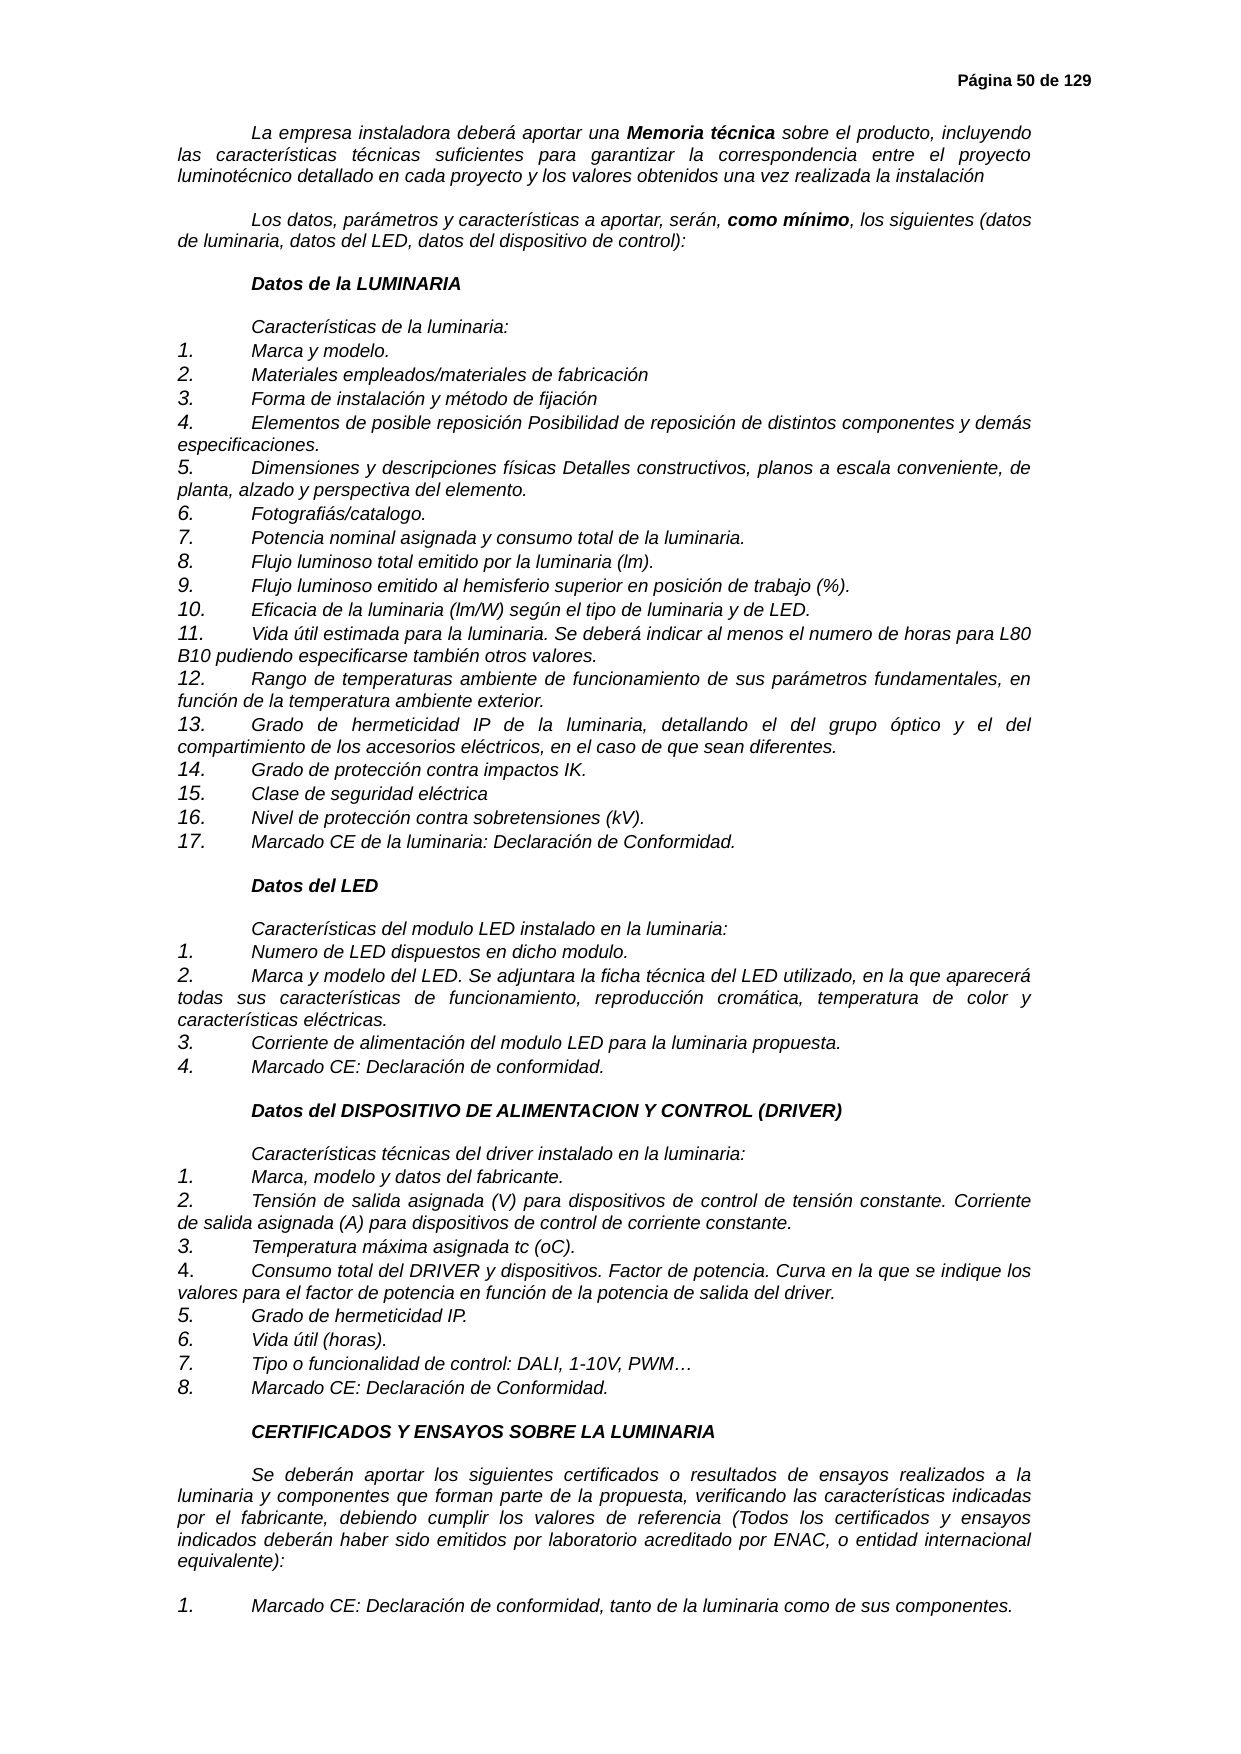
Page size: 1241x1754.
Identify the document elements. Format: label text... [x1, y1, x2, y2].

list Marca, modelo y datos del fabricante. [177, 1164, 1033, 1188]
list Materiales empleados/materiales de fabricación [177, 362, 1033, 386]
list Temperatura máxima asignada tc (oC). [177, 1234, 1033, 1258]
text CERTIFICADOS Y ENSAYOS SOBRE LA LUMINARIA [177, 1421, 1033, 1442]
list Grado de hermeticidad IP. [177, 1303, 1033, 1327]
list Vida útil (horas). [177, 1327, 1033, 1351]
list Grado de protección contra impactos IK. [177, 757, 1033, 781]
list Numero de LED dispuestos en dicho modulo. [177, 939, 1033, 963]
list Forma de instalación y método de fijación [177, 386, 1033, 409]
list Vida útil estimada para la luminaria. Se deberá indicar al menos el numero de horas para L80 B10 pudiendo especificarse también otros valores. [177, 620, 1033, 666]
text Datos de la LUMINARIA [177, 273, 1033, 294]
list Elementos de posible reposición Posibilidad de reposición de distintos componentes y demás especificaciones. [177, 409, 1033, 455]
text Se deberán aportar los siguientes certificados o resultados de ensayos realizados a la luminaria y componentes que forman parte de la propuesta, verificando las características indicadas por el fabricante, debiendo cumplir los valores de referencia (Todos los certificados y ensayos indicados deberán haber sido emitidos por laboratorio acreditado por ENAC, o entidad internacional equivalente): [177, 1464, 1033, 1572]
list Grado de hermeticidad IP de la luminaria, detallando el del grupo óptico y el del compartimiento de los accesorios eléctricos, en el caso de que sean diferentes. [177, 711, 1033, 757]
list Tensión de salida asignada (V) para dispositivos de control de tensión constante. Corriente de salida asignada (A) para dispositivos de control de corriente constante. [177, 1188, 1033, 1234]
text Los datos, parámetros y características a aportar, serán, como mínimo, los siguientes (datos de luminaria, datos del LED, datos del dispositivo de control): [177, 208, 1033, 251]
list Corriente de alimentación del modulo LED para la luminaria propuesta. [177, 1030, 1033, 1054]
list Fotografiás/catalogo. [177, 501, 1033, 524]
text Características de la luminaria: [177, 316, 1033, 338]
list Marcado CE: Declaración de conformidad. [177, 1054, 1033, 1078]
text Datos del DISPOSITIVO DE ALIMENTACION Y CONTROL (DRIVER) [177, 1099, 1033, 1121]
list Clase de seguridad eléctrica [177, 781, 1033, 805]
list Marcado CE: Declaración de Conformidad. [177, 1375, 1033, 1399]
list Consumo total del DRIVER y dispositivos. Factor de potencia. Curva en la que se indique los valores para el factor de potencia en función de la potencia de salida del driver. [177, 1258, 1033, 1303]
list Marca y modelo del LED. Se adjuntara la ficha técnica del LED utilizado, en la que aparecerá todas sus características de funcionamiento, reproducción cromática, temperatura de color y características eléctricas. [177, 963, 1033, 1030]
text Datos del LED [177, 874, 1033, 896]
list Marcado CE de la luminaria: Declaración de Conformidad. [177, 829, 1033, 853]
list Rango de temperaturas ambiente de funcionamiento de sus parámetros fundamentales, en función de la temperatura ambiente exterior. [177, 666, 1033, 711]
list Tipo o funcionalidad de control: DALI, 1-10V, PWM… [177, 1351, 1033, 1375]
list Nivel de protección contra sobretensiones (kV). [177, 805, 1033, 829]
list Marcado CE: Declaración de conformidad, tanto de la luminaria como de sus componentes. [177, 1593, 1033, 1617]
list Marca y modelo. [177, 338, 1033, 362]
text La empresa instaladora deberá aportar una Memoria técnica sobre el producto, incluyendo las características técnicas suficientes para garantizar la correspondencia entre el proyecto luminotécnico detallado en cada proyecto y los valores obtenidos una vez realizada la instalación [177, 122, 1033, 187]
list Dimensiones y descripciones físicas Detalles constructivos, planos a escala conveniente, de planta, alzado y perspectiva del elemento. [177, 455, 1033, 501]
list Eficacia de la luminaria (lm/W) según el tipo de luminaria y de LED. [177, 596, 1033, 620]
list Flujo luminoso total emitido por la luminaria (lm). [177, 548, 1033, 572]
text Características del modulo LED instalado en la luminaria: [177, 917, 1033, 939]
list Potencia nominal asignada y consumo total de la luminaria. [177, 524, 1033, 548]
list Flujo luminoso emitido al hemisferio superior en posición de trabajo (%). [177, 572, 1033, 596]
text Características técnicas del driver instalado en la luminaria: [177, 1143, 1033, 1164]
